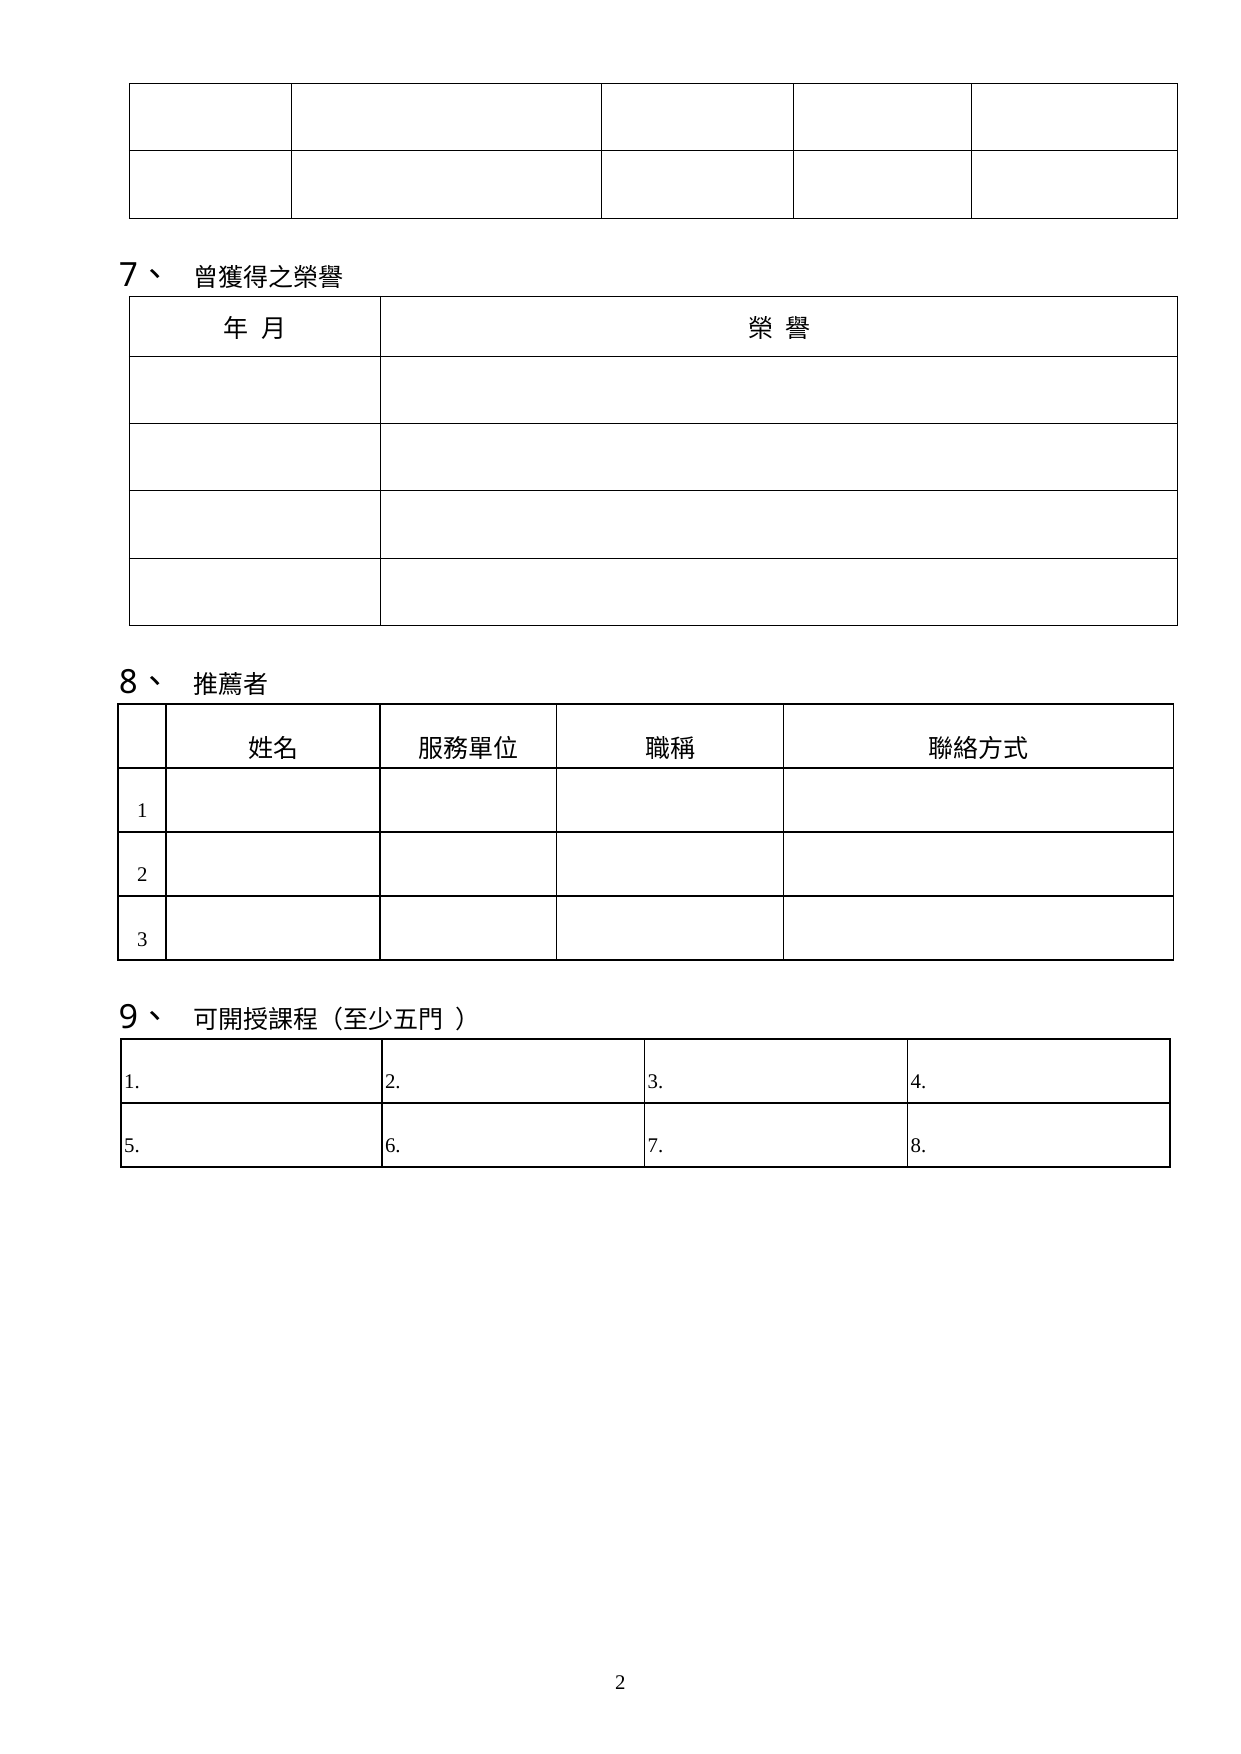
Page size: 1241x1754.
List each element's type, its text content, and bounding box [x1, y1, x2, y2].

table_cell [602, 84, 793, 150]
table_cell [972, 84, 1177, 150]
table_header [383, 1040, 644, 1102]
table_cell [557, 769, 783, 831]
table_cell [381, 897, 556, 959]
table_header [119, 705, 165, 767]
table_header [908, 1040, 1169, 1102]
table_cell 3 [119, 897, 165, 959]
table_header 服務單位 [381, 705, 556, 767]
table_cell [383, 1104, 644, 1166]
table_header [645, 1040, 907, 1102]
table_cell 2 [119, 833, 165, 895]
table_header 年 月 [130, 297, 380, 356]
table_cell [167, 833, 379, 895]
table_cell [130, 84, 291, 150]
table_cell [972, 151, 1177, 218]
table_cell [602, 151, 793, 218]
table_cell [167, 897, 379, 959]
table_cell [381, 491, 1177, 558]
table_cell [130, 491, 380, 558]
table_cell [557, 833, 783, 895]
table_cell [381, 424, 1177, 490]
list 可開授課程（至少五門 ） [118, 989, 1122, 1038]
table_cell [167, 769, 379, 831]
table_cell [122, 1104, 381, 1166]
table_cell [784, 769, 1173, 831]
table_cell [130, 357, 380, 423]
table_cell [292, 84, 601, 150]
table_cell [784, 833, 1173, 895]
table_cell [130, 151, 291, 218]
table_header 聯絡方式 [784, 705, 1173, 767]
list 推薦者 [118, 655, 1122, 703]
table_cell [381, 833, 556, 895]
table_header 職稱 [557, 705, 783, 767]
table_cell [557, 897, 783, 959]
table_cell [381, 769, 556, 831]
table_cell [645, 1104, 907, 1166]
table_cell [908, 1104, 1169, 1166]
table_cell [130, 559, 380, 625]
table_cell [794, 151, 971, 218]
table_cell [381, 559, 1177, 625]
table_cell [794, 84, 971, 150]
table_header 榮 譽 [381, 297, 1177, 356]
table_cell [784, 897, 1173, 959]
table_header 姓名 [167, 705, 379, 767]
table_cell [130, 424, 380, 490]
table_cell 1 [119, 769, 165, 831]
list 曾獲得之榮譽 [118, 247, 1122, 296]
table_header [122, 1040, 381, 1102]
table_cell [381, 357, 1177, 423]
table_cell [292, 151, 601, 218]
